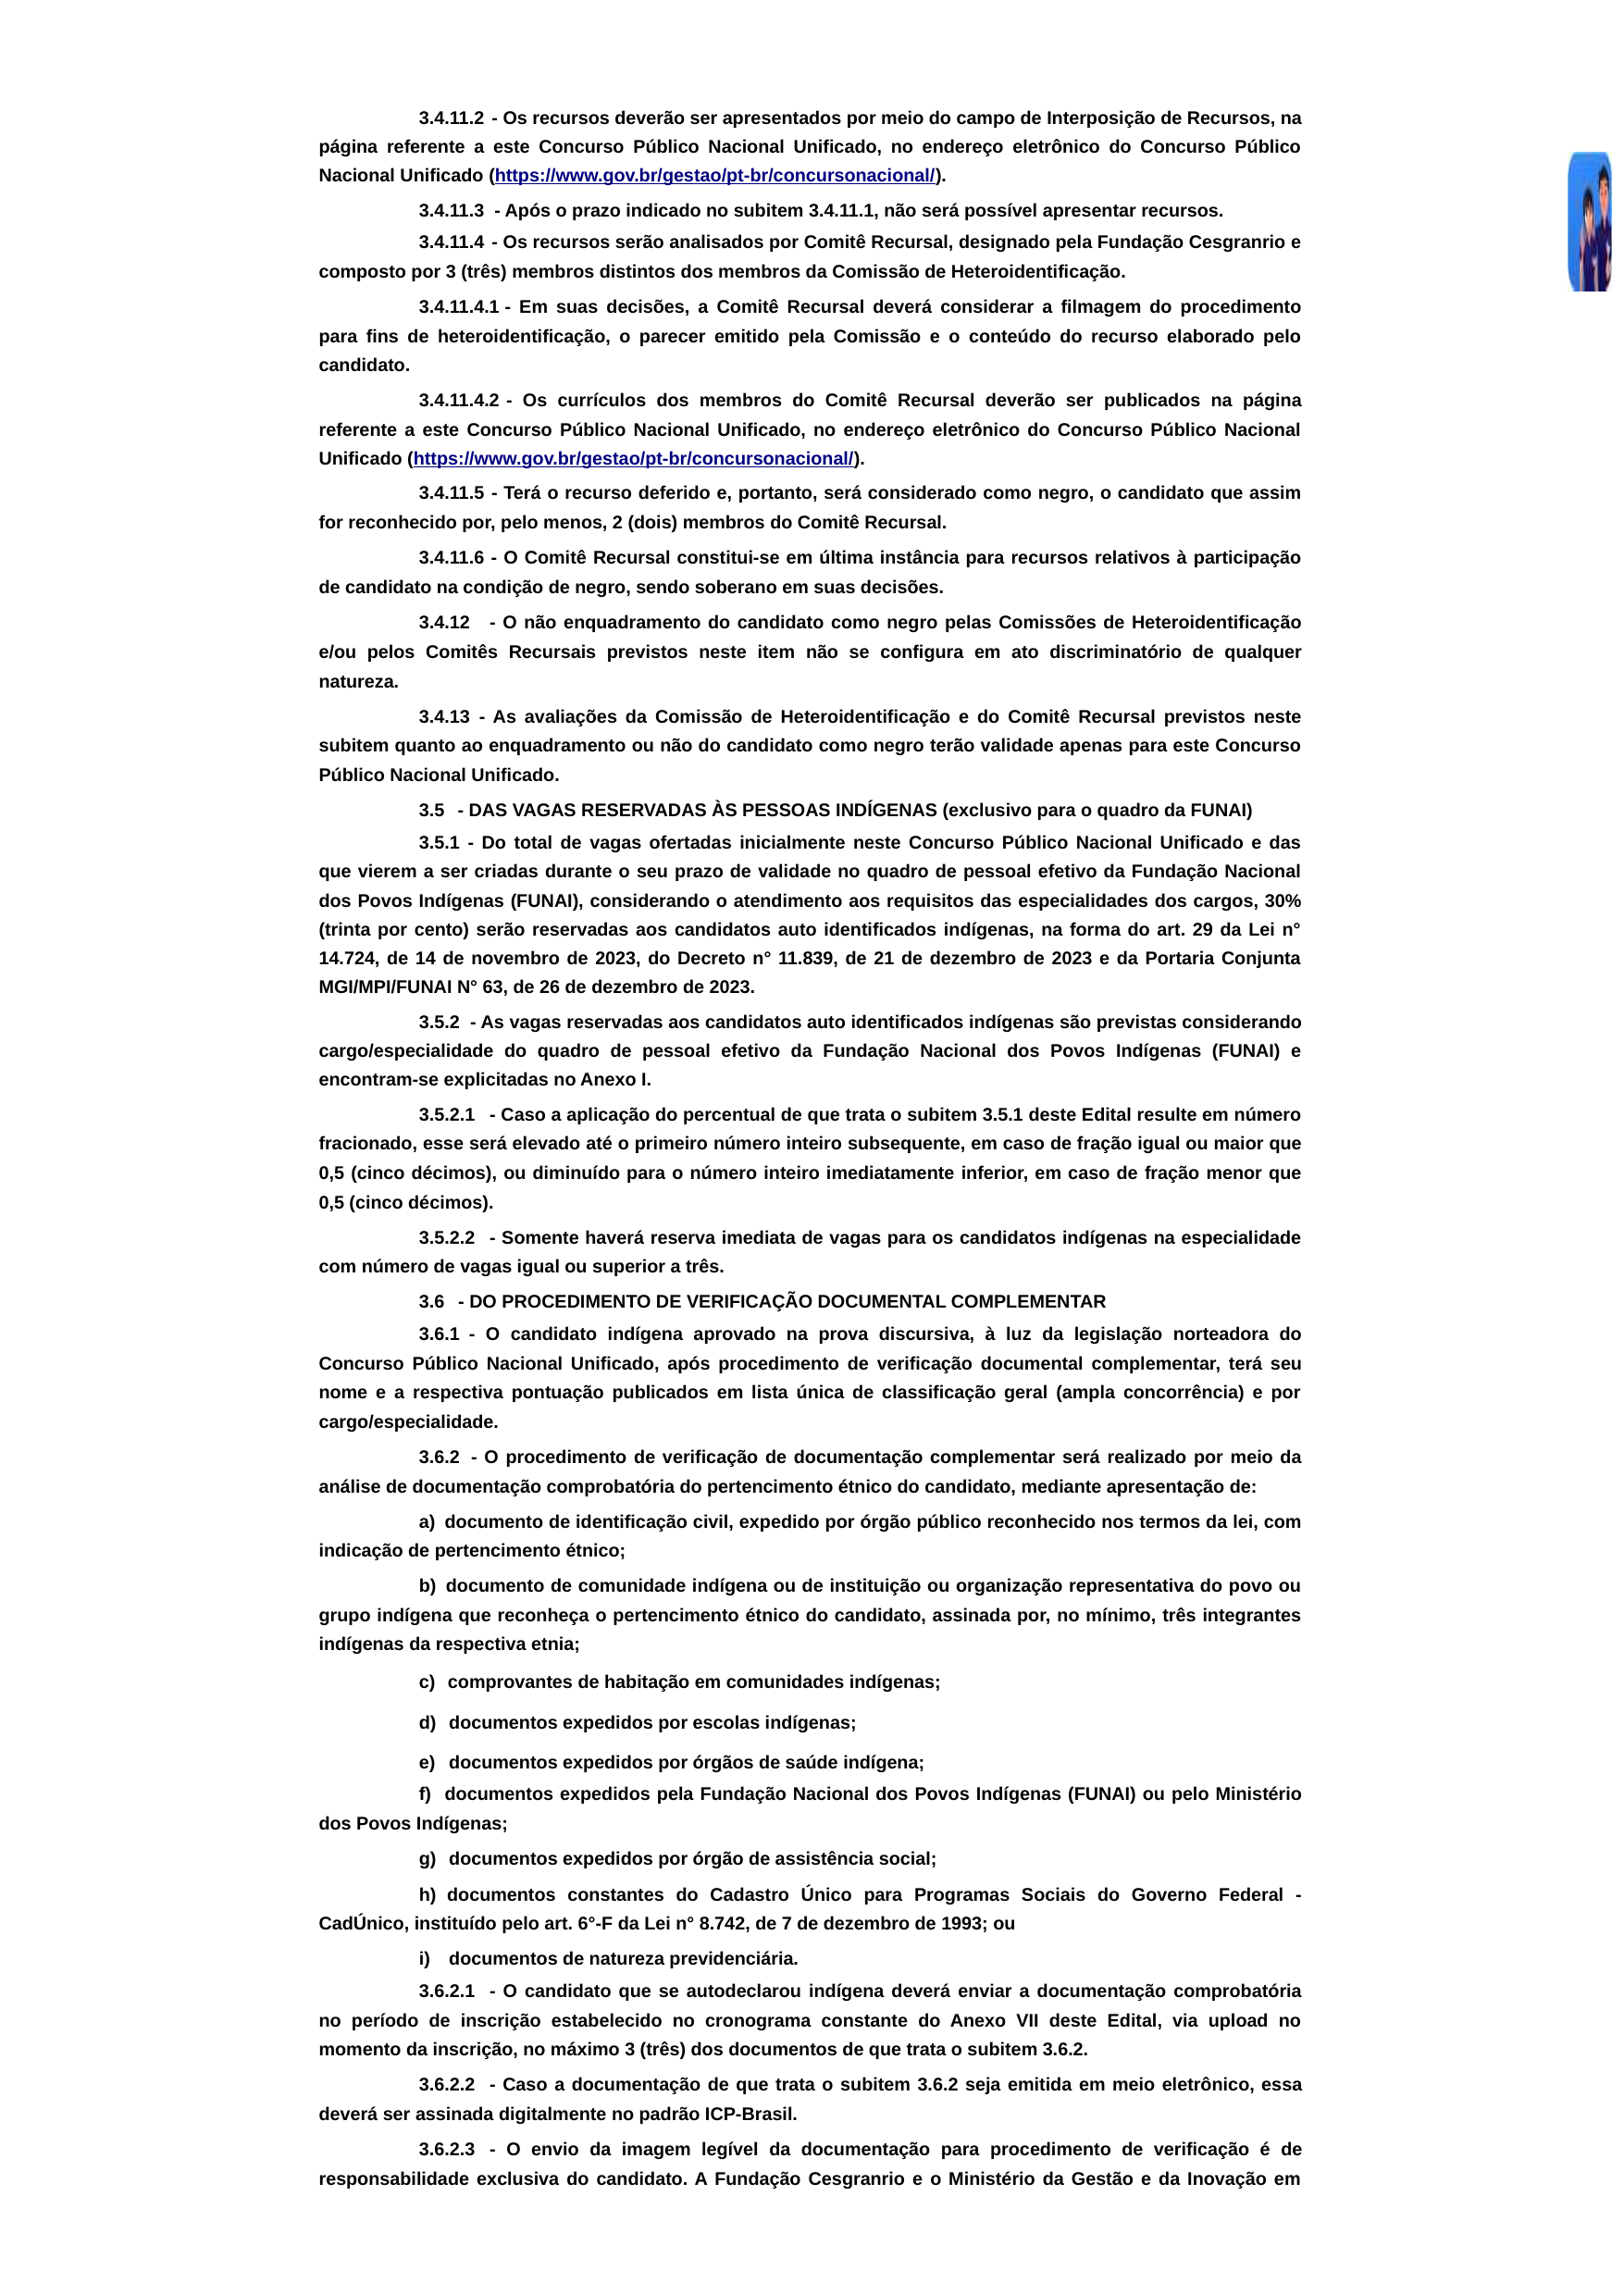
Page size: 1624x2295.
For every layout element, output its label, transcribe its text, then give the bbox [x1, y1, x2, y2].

list - DO PROCEDIMENTO DE VERIFICAÇÃO DOCUMENTAL COMPLEMENTAR [318, 1294, 1303, 1312]
list comprovantes de habitação em comunidades indígenas; [318, 1656, 1303, 1696]
list documentos expedidos por órgão de assistência social; [318, 1850, 1303, 1868]
list - Caso a documentação de que trata o subitem 3.6.2 seja emitida em meio eletrônico, essa deverá ser assinada digitalmente no padrão ICP-Brasil. [318, 2067, 1303, 2127]
list - Terá o recurso deferido e, portanto, será considerado como negro, o candidato que assim for reconhecido por, pelo menos, 2 (dois) membros do Comitê Recursal. [318, 476, 1303, 535]
list - O Comitê Recursal constitui-se em última instância para recursos relativos à participação de candidato na condição de negro, sendo soberano em suas decisões. [318, 540, 1303, 600]
list documentos expedidos por órgãos de saúde indígena; [318, 1737, 1303, 1777]
list - O envio da imagem legível da documentação para procedimento de verificação é de responsabilidade exclusiva do candidato. A Fundação Cesgranrio e o Ministério da Gestão e da Inovação em [318, 2132, 1303, 2190]
list - Somente haverá reserva imediata de vagas para os candidatos indígenas na especialidade com número de vagas igual ou superior a três. [318, 1221, 1303, 1279]
list - O candidato que se autodeclarou indígena deverá enviar a documentação comprobatória no período de inscrição estabelecido no cronograma constante do Anexo VII deste Edital, via upload no momento da inscrição, no máximo 3 (três) dos documentos de que trata o subitem 3.6.2. [318, 1974, 1303, 2062]
list documento de identificação civil, expedido por órgão público reconhecido nos termos da lei, com indicação de pertencimento étnico; [318, 1505, 1303, 1563]
list - Após o prazo indicado no subitem 3.4.11.1, não será possível apresentar recursos. [318, 202, 1303, 220]
list documento de comunidade indígena ou de instituição ou organização representativa do povo ou grupo indígena que reconheça o pertencimento étnico do candidato, assinada por, no mínimo, três integrantes indígenas da respectiva etnia; [318, 1569, 1303, 1656]
list - O não enquadramento do candidato como negro pelas Comissões de Heteroidentificação e/ou pelos Comitês Recursais previstos neste item não se configura em ato discriminatório de qualquer natureza. [318, 605, 1303, 693]
list - O candidato indígena aprovado na prova discursiva, à luz da legislação norteadora do Concurso Público Nacional Unificado, após procedimento de verificação documental complementar, terá seu nome e a respectiva pontuação publicados em lista única de classificação geral (ampla concorrência) e por cargo/especialidade. [318, 1317, 1303, 1434]
list - Os recursos serão analisados por Comitê Recursal, designado pela Fundação Cesgranrio e composto por 3 (três) membros distintos dos membros da Comissão de Heteroidentificação. [318, 225, 1303, 284]
list - Caso a aplicação do percentual de que trata o subitem 3.5.1 deste Edital resulte em número fracionado, esse será elevado até o primeiro número inteiro subsequente, em caso de fração igual ou maior que 0,5 (cinco décimos), ou diminuído para o número inteiro imediatamente inferior, em caso de fração menor que 0,5 (cinco décimos). [318, 1098, 1303, 1214]
list documentos constantes do Cadastro Único para Programas Sociais do Governo Federal - CadÚnico, instituído pelo art. 6°-F da Lei n° 8.742, de 7 de dezembro de 1993; ou [318, 1878, 1303, 1936]
list documentos de natureza previdenciária. [318, 1951, 1303, 1969]
list - As avaliações da Comissão de Heteroidentificação e do Comitê Recursal previstos neste subitem quanto ao enquadramento ou não do candidato como negro terão validade apenas para este Concurso Público Nacional Unificado. [318, 700, 1303, 788]
list - Os recursos deverão ser apresentados por meio do campo de Interposição de Recursos, na página referente a este Concurso Público Nacional Unificado, no endereço eletrônico do Concurso Público Nacional Unificado (https://www.gov.br/gestao/pt-br/concursonacional/). [318, 101, 1303, 188]
list - Os currículos dos membros do Comitê Recursal deverão ser publicados na página referente a este Concurso Público Nacional Unificado, no endereço eletrônico do Concurso Público Nacional Unificado (https://www.gov.br/gestao/pt-br/concursonacional/). [318, 384, 1303, 470]
list - Em suas decisões, a Comitê Recursal deverá considerar a filmagem do procedimento para fins de heteroidentificação, o parecer emitido pela Comissão e o conteúdo do recurso elaborado pelo candidato. [318, 290, 1303, 378]
list - Do total de vagas ofertadas inicialmente neste Concurso Público Nacional Unificado e das que vierem a ser criadas durante o seu prazo de validade no quadro de pessoal efetivo da Fundação Nacional dos Povos Indígenas (FUNAI), considerando o atendimento aos requisitos das especialidades dos cargos, 30% (trinta por cento) serão reservadas aos candidatos auto identificados indígenas, na forma do art. 29 da Lei n° 14.724, de 14 de novembro de 2023, do Decreto n° 11.839, de 21 de dezembro de 2023 e da Portaria Conjunta MGI/MPI/FUNAI N° 63, de 26 de dezembro de 2023. [318, 825, 1303, 999]
list - As vagas reservadas aos candidatos auto identificados indígenas são previstas considerando cargo/especialidade do quadro de pessoal efetivo da Fundação Nacional dos Povos Indígenas (FUNAI) e encontram-se explicitadas no Anexo I. [318, 1005, 1303, 1092]
list - O procedimento de verificação de documentação complementar será realizado por meio da análise de documentação comprobatória do pertencimento étnico do candidato, mediante apresentação de: [318, 1440, 1303, 1498]
list documentos expedidos pela Fundação Nacional dos Povos Indígenas (FUNAI) ou pelo Ministério dos Povos Indígenas; [318, 1777, 1303, 1835]
list documentos expedidos por escolas indígenas; [318, 1696, 1303, 1737]
list - DAS VAGAS RESERVADAS ÀS PESSOAS INDÍGENAS (exclusivo para o quadro da FUNAI) [318, 801, 1303, 820]
